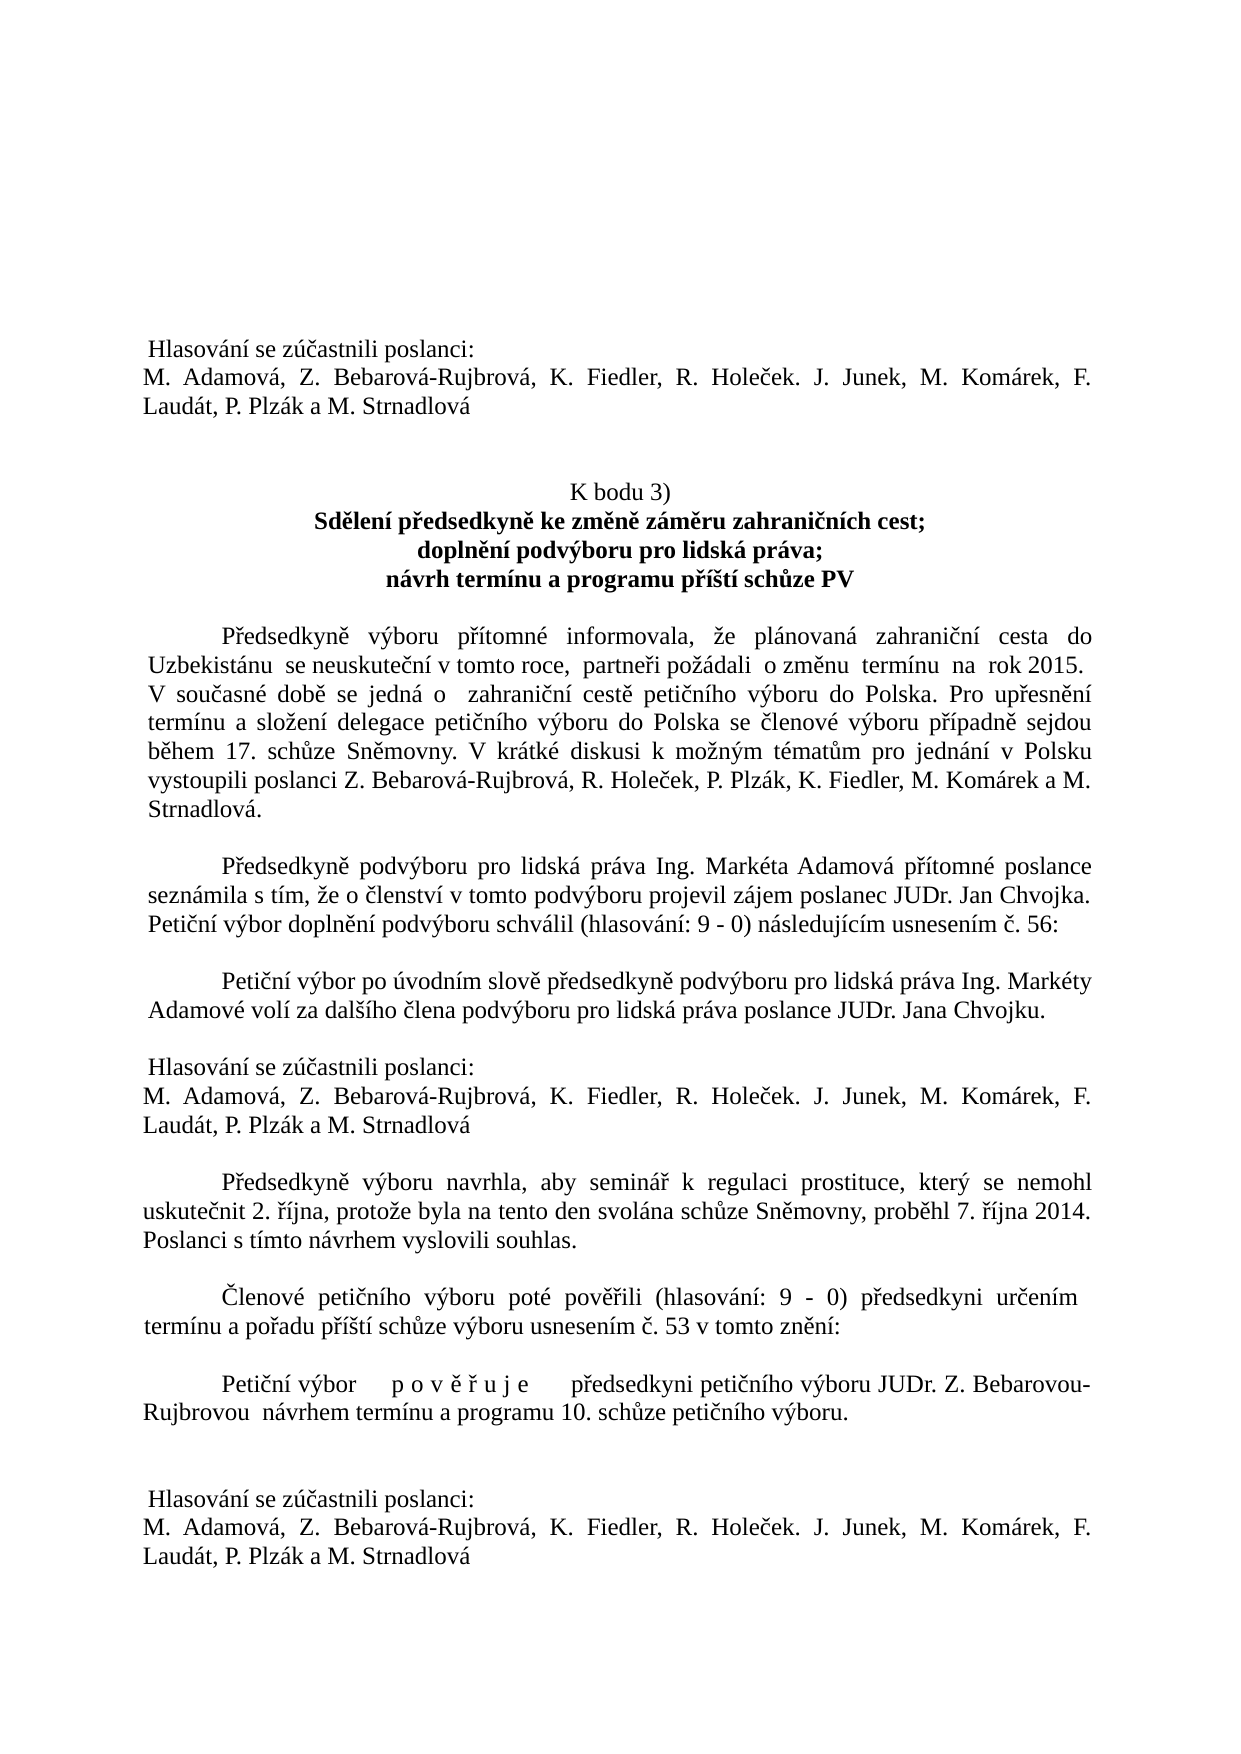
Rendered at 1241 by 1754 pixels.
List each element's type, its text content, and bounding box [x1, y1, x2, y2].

text Hlasování se zúčastnili poslanci: [148, 1484, 1093, 1512]
text M. Adamová, Z. Bebarová-Rujbrová, K. Fiedler, R. Holeček. J. Junek, M. Komárek, F. Laudát, P. Plzák a M. Strnadlová [0, 1081, 1093, 1139]
text Hlasování se zúčastnili poslanci: [148, 1052, 1093, 1081]
text návrh termínu a programu příští schůze PV [148, 564, 1093, 592]
text Sdělení předsedkyně ke změně záměru zahraničních cest; [148, 506, 1093, 535]
text K bodu 3) [148, 477, 1093, 506]
text doplnění podvýboru pro lidská práva; [148, 535, 1093, 564]
text Členové petičního výboru poté pověřili (hlasování: 9 - 0) předsedkyni určením termínu a pořadu příští schůze výboru usnesením č. 53 v tomto znění: [0, 1282, 1093, 1340]
text Předsedkyně výboru navrhla, aby seminář k regulaci prostituce, který se nemohl uskutečnit 2. října, protože byla na tento den svolána schůze Sněmovny, proběhl 7. října 2014. Poslanci s tímto návrhem vyslovili souhlas. [0, 1167, 1093, 1254]
text Petiční výbor p o v ě ř u j e předsedkyni petičního výboru JUDr. Z. Bebarovou-Rujbrovou návrhem termínu a programu 10. schůze petičního výboru. [0, 1369, 1093, 1426]
text M. Adamová, Z. Bebarová-Rujbrová, K. Fiedler, R. Holeček. J. Junek, M. Komárek, F. Laudát, P. Plzák a M. Strnadlová [0, 362, 1093, 420]
text Předsedkyně výboru přítomné informovala, že plánovaná zahraniční cesta do Uzbekistánu se neuskuteční v tomto roce, partneři požádali o změnu termínu na rok 2015. V současné době se jedná o zahraniční cestě petičního výboru do Polska. Pro upřesnění termínu a složení delegace petičního výboru do Polska se členové výboru případně sejdou během 17. schůze Sněmovny. V krátké diskusi k možným tématům pro jednání v Polsku vystoupili poslanci Z. Bebarová-Rujbrová, R. Holeček, P. Plzák, K. Fiedler, M. Komárek a M. Strnadlová. [148, 621, 1093, 822]
text Petiční výbor po úvodním slově předsedkyně podvýboru pro lidská práva Ing. Markéty Adamové volí za dalšího člena podvýboru pro lidská práva poslance JUDr. Jana Chvojku. [148, 966, 1093, 1024]
text Předsedkyně podvýboru pro lidská práva Ing. Markéta Adamová přítomné poslance seznámila s tím, že o členství v tomto podvýboru projevil zájem poslanec JUDr. Jan Chvojka. Petiční výbor doplnění podvýboru schválil (hlasování: 9 - 0) následujícím usnesením č. 56: [148, 851, 1093, 937]
text Hlasování se zúčastnili poslanci: [148, 334, 1093, 362]
text M. Adamová, Z. Bebarová-Rujbrová, K. Fiedler, R. Holeček. J. Junek, M. Komárek, F. Laudát, P. Plzák a M. Strnadlová [0, 1512, 1093, 1570]
